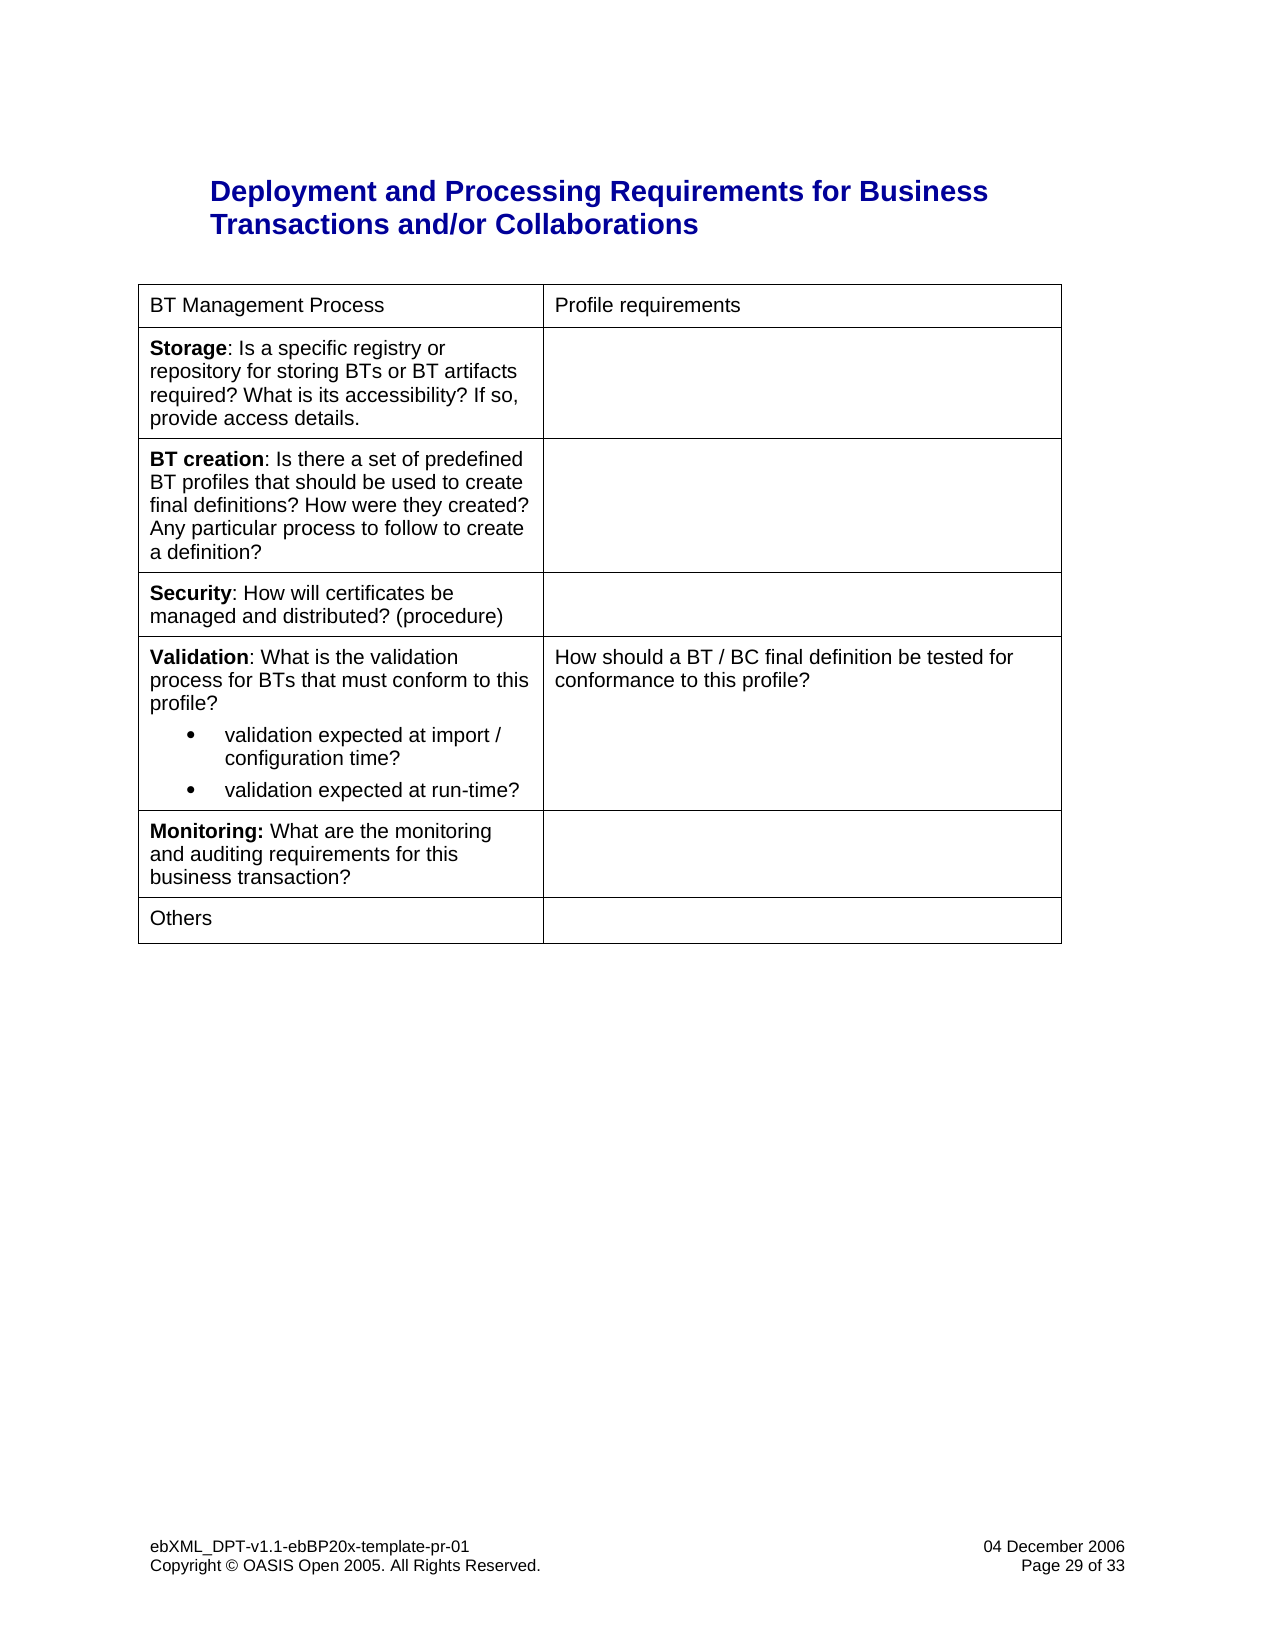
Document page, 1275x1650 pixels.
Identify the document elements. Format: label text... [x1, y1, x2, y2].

table_cell Validation: What is the validation process for BTs that must conform to this profile? validation expected at import / configuration time? validation expected at run-time? [139, 637, 543, 810]
table_cell [544, 573, 1061, 636]
table_cell [544, 328, 1061, 438]
subtitle Deployment and Processing Requirements for Business Transactions and/or Collaborations [150, 175, 1125, 240]
table_cell [544, 439, 1061, 572]
table_header Profile requirements [544, 285, 1061, 327]
table_cell [544, 811, 1061, 897]
table_cell How should a BT / BC final definition be tested for conformance to this profile? [544, 637, 1061, 810]
table_cell Monitoring: What are the monitoring and auditing requirements for this business transaction? [139, 811, 543, 897]
table_cell Storage: Is a specific registry or repository for storing BTs or BT artifacts required? What is its accessibility? If so, provide access details. [139, 328, 543, 438]
table_cell [544, 898, 1061, 943]
table_cell Security: How will certificates be managed and distributed? (procedure) [139, 573, 543, 636]
table_cell BT creation: Is there a set of predefined BT profiles that should be used to create final definitions? How were they created? Any particular process to follow to create a definition? [139, 439, 543, 572]
table_cell Others [139, 898, 543, 943]
table_header BT Management Process [139, 285, 543, 327]
